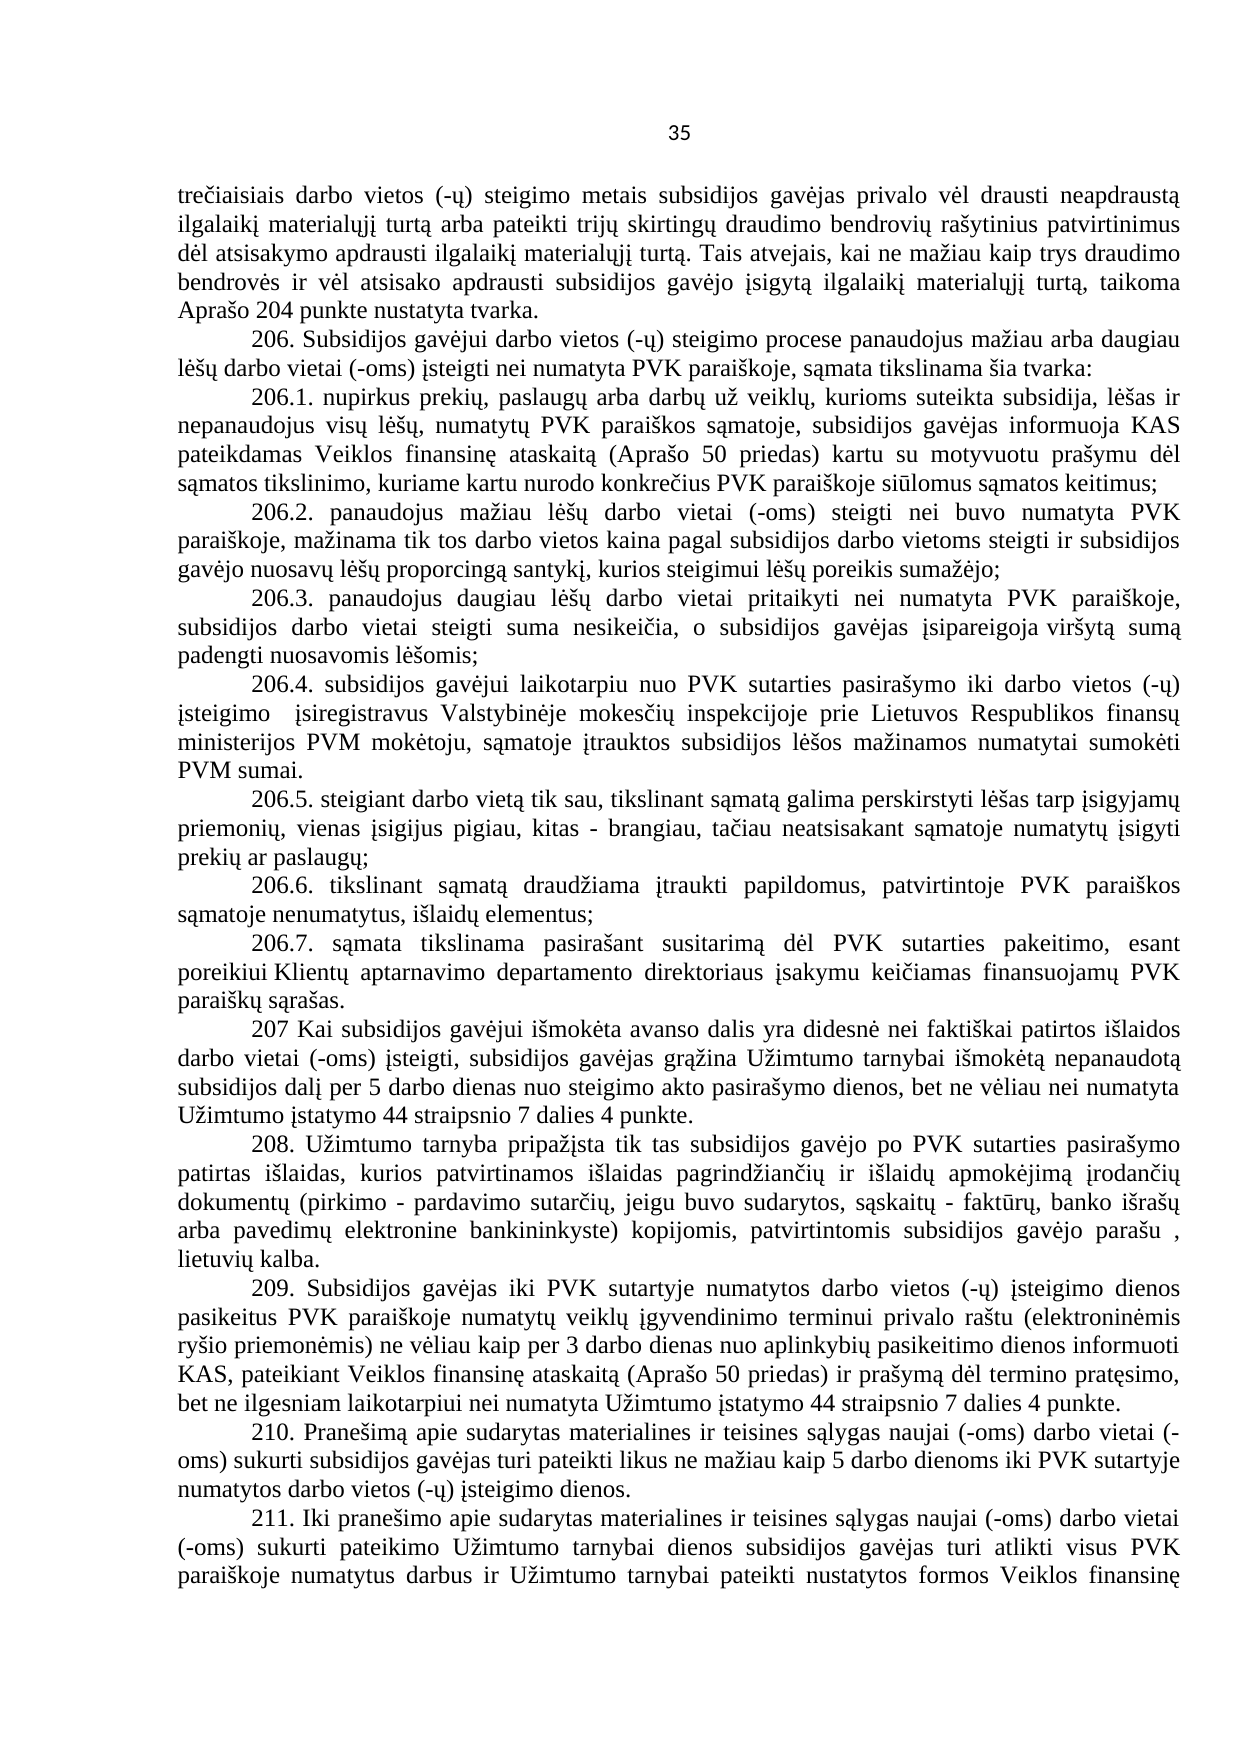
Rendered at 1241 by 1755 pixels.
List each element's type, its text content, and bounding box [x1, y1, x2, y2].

text 209. Subsidijos gavėjas iki PVK sutartyje numatytos darbo vietos (-ų) įsteigimo dienos pasikeitus PVK paraiškoje numatytų veiklų įgyvendinimo terminui privalo raštu (elektroninėmis ryšio priemonėmis) ne vėliau kaip per 3 darbo dienas nuo aplinkybių pasikeitimo dienos informuoti KAS, pateikiant Veiklos finansinę ataskaitą (Aprašo 50 priedas) ir prašymą dėl termino pratęsimo, bet ne ilgesniam laikotarpiui nei numatyta Užimtumo įstatymo 44 straipsnio 7 dalies 4 punkte. [177, 1273, 1181, 1417]
text 206.1. nupirkus prekių, paslaugų arba darbų už veiklų, kurioms suteikta subsidija, lėšas ir nepanaudojus visų lėšų, numatytų PVK paraiškos sąmatoje, subsidijos gavėjas informuoja KAS pateikdamas Veiklos finansinę ataskaitą (Aprašo 50 priedas) kartu su motyvuotu prašymu dėl sąmatos tikslinimo, kuriame kartu nurodo konkrečius PVK paraiškoje siūlomus sąmatos keitimus; [177, 382, 1181, 497]
text 206.5. steigiant darbo vietą tik sau, tikslinant sąmatą galima perskirstyti lėšas tarp įsigyjamų priemonių, vienas įsigijus pigiau, kitas - brangiau, tačiau neatsisakant sąmatoje numatytų įsigyti prekių ar paslaugų; [177, 784, 1181, 871]
text 206.3. panaudojus daugiau lėšų darbo vietai pritaikyti nei numatyta PVK paraiškoje, subsidijos darbo vietai steigti suma nesikeičia, o subsidijos gavėjas įsipareigoja viršytą sumą padengti nuosavomis lėšomis; [177, 583, 1181, 669]
text 206.2. panaudojus mažiau lėšų darbo vietai (-oms) steigti nei buvo numatyta PVK paraiškoje, mažinama tik tos darbo vietos kaina pagal subsidijos darbo vietoms steigti ir subsidijos gavėjo nuosavų lėšų proporcingą santykį, kurios steigimui lėšų poreikis sumažėjo; [177, 497, 1181, 583]
text 207 Kai subsidijos gavėjui išmokėta avanso dalis yra didesnė nei faktiškai patirtos išlaidos darbo vietai (-oms) įsteigti, subsidijos gavėjas grąžina Užimtumo tarnybai išmokėtą nepanaudotą subsidijos dalį per 5 darbo dienas nuo steigimo akto pasirašymo dienos, bet ne vėliau nei numatyta Užimtumo įstatymo 44 straipsnio 7 dalies 4 punkte. [177, 1014, 1181, 1129]
text trečiaisiais darbo vietos (-ų) steigimo metais subsidijos gavėjas privalo vėl drausti neapdraustą ilgalaikį materialųjį turtą arba pateikti trijų skirtingų draudimo bendrovių rašytinius patvirtinimus dėl atsisakymo apdrausti ilgalaikį materialųjį turtą. Tais atvejais, kai ne mažiau kaip trys draudimo bendrovės ir vėl atsisako apdrausti subsidijos gavėjo įsigytą ilgalaikį materialųjį turtą, taikoma Aprašo 204 punkte nustatyta tvarka. [177, 181, 1181, 324]
text 206. Subsidijos gavėjui darbo vietos (-ų) steigimo procese panaudojus mažiau arba daugiau lėšų darbo vietai (-oms) įsteigti nei numatyta PVK paraiškoje, sąmata tikslinama šia tvarka: [177, 324, 1181, 382]
text 210. Pranešimą apie sudarytas materialines ir teisines sąlygas naujai (-oms) darbo vietai (-oms) sukurti subsidijos gavėjas turi pateikti likus ne mažiau kaip 5 darbo dienoms iki PVK sutartyje numatytos darbo vietos (-ų) įsteigimo dienos. [177, 1417, 1181, 1503]
text 208. Užimtumo tarnyba pripažįsta tik tas subsidijos gavėjo po PVK sutarties pasirašymo patirtas išlaidas, kurios patvirtinamos išlaidas pagrindžiančių ir išlaidų apmokėjimą įrodančių dokumentų (pirkimo - pardavimo sutarčių, jeigu buvo sudarytos, sąskaitų - faktūrų, banko išrašų arba pavedimų elektronine bankininkyste) kopijomis, patvirtintomis subsidijos gavėjo parašu , lietuvių kalba. [177, 1129, 1181, 1273]
text 206.7. sąmata tikslinama pasirašant susitarimą dėl PVK sutarties pakeitimo, esant poreikiui Klientų aptarnavimo departamento direktoriaus įsakymu keičiamas finansuojamų PVK paraiškų sąrašas. [177, 928, 1181, 1014]
text 206.6. tikslinant sąmatą draudžiama įtraukti papildomus, patvirtintoje PVK paraiškos sąmatoje nenumatytus, išlaidų elementus; [177, 871, 1181, 928]
text 206.4. subsidijos gavėjui laikotarpiu nuo PVK sutarties pasirašymo iki darbo vietos (-ų) įsteigimo įsiregistravus Valstybinėje mokesčių inspekcijoje prie Lietuvos Respublikos finansų ministerijos PVM mokėtoju, sąmatoje įtrauktos subsidijos lėšos mažinamos numatytai sumokėti PVM sumai. [177, 669, 1181, 784]
text 211. Iki pranešimo apie sudarytas materialines ir teisines sąlygas naujai (-oms) darbo vietai (-oms) sukurti pateikimo Užimtumo tarnybai dienos subsidijos gavėjas turi atlikti visus PVK paraiškoje numatytus darbus ir Užimtumo tarnybai pateikti nustatytos formos Veiklos finansinę [177, 1503, 1181, 1589]
